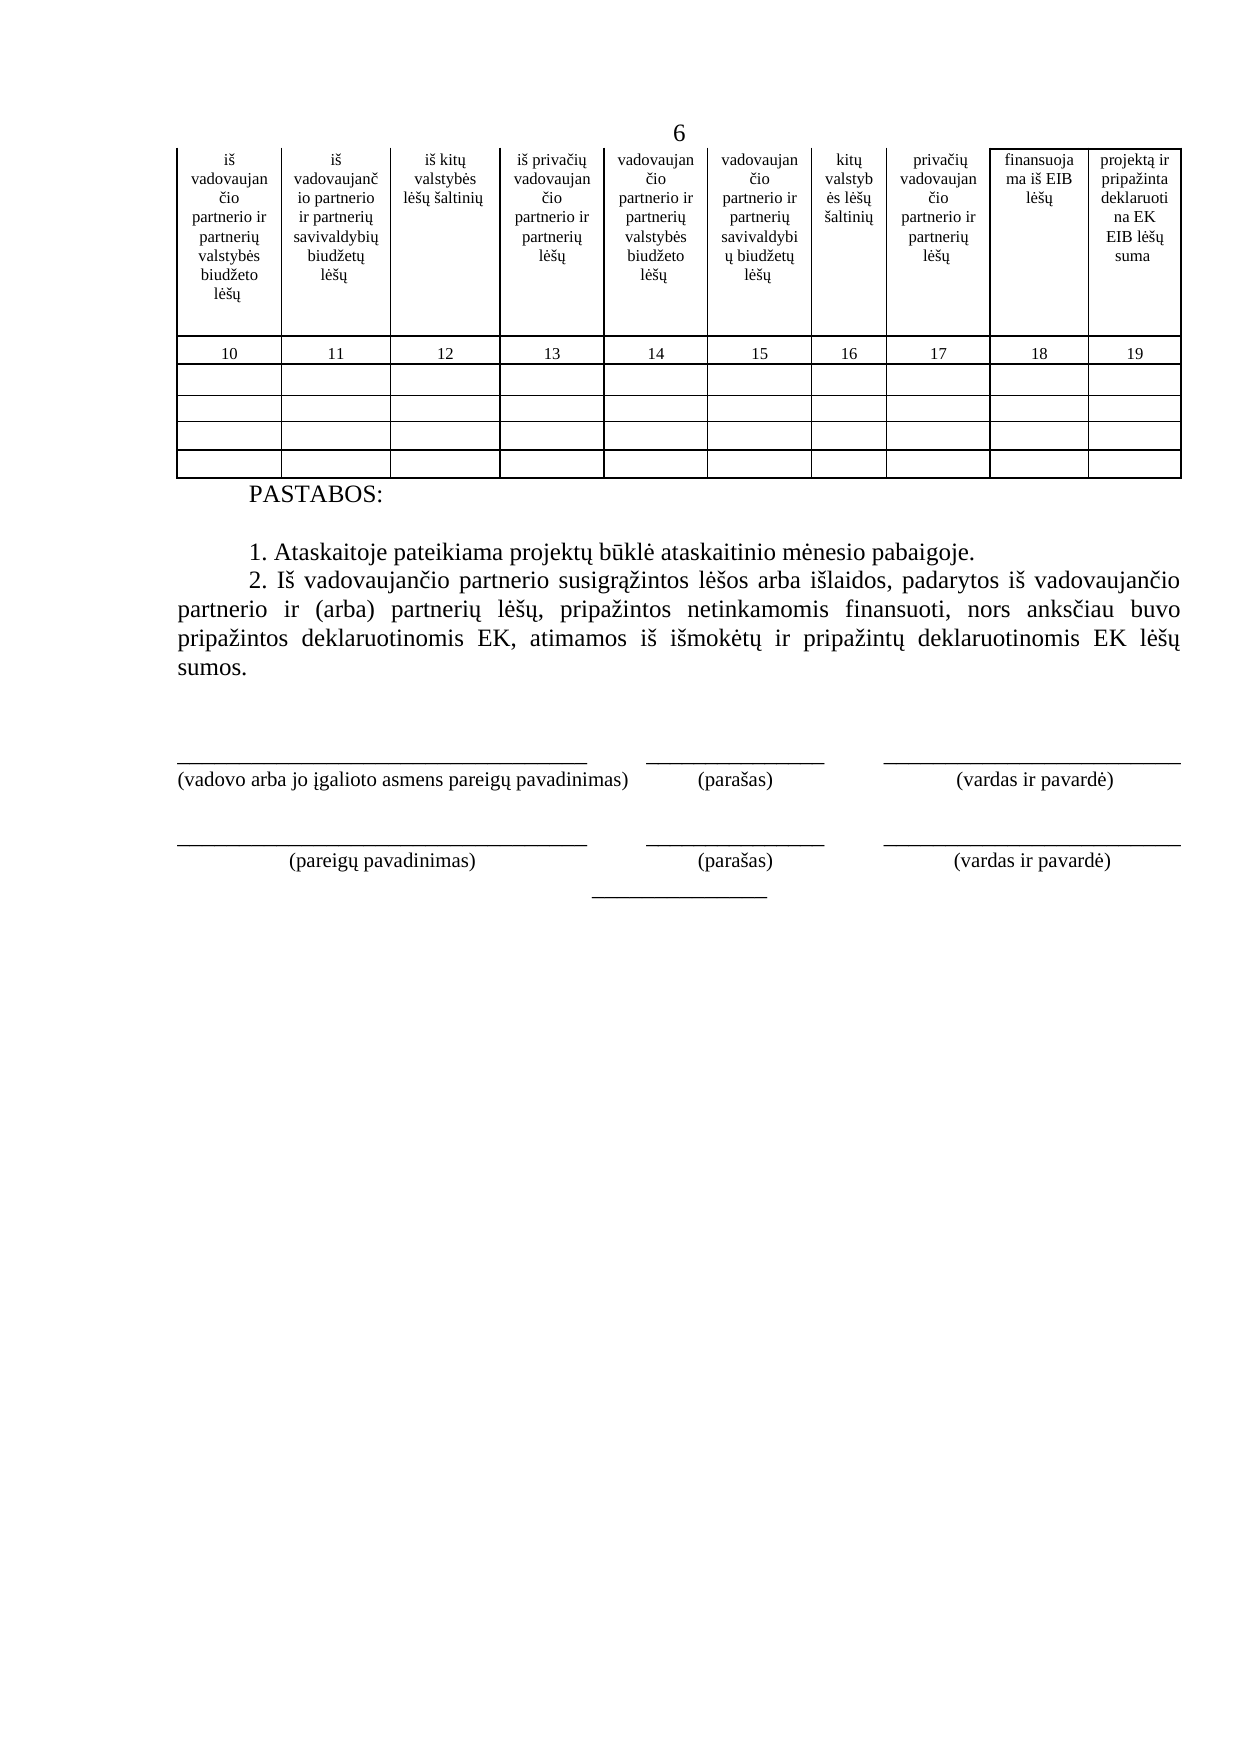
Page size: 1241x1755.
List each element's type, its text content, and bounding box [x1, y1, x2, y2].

table_cell 15 [708, 337, 811, 363]
table_cell [1089, 396, 1180, 421]
table_cell privačių vadovaujančio partnerio ir partnerių lėšų [887, 148, 989, 335]
table_cell [501, 365, 603, 394]
text 1. Ataskaitoje pateikiama projektų būklė ataskaitinio mėnesio pabaigoje. [177, 537, 1181, 566]
table_cell [708, 396, 811, 421]
table_header finansuojama iš EIB lėšų [991, 150, 1088, 335]
table_cell [1089, 365, 1180, 394]
table_cell [391, 422, 499, 449]
table_cell [812, 365, 886, 394]
table_cell [178, 422, 281, 449]
table_cell [708, 365, 811, 394]
table_cell [812, 451, 886, 477]
table_cell [391, 396, 499, 421]
table_cell [812, 396, 886, 421]
table_cell [1089, 422, 1180, 449]
table_cell [1089, 451, 1180, 477]
table_cell iš vadovaujančio partnerio ir partnerių savivaldybių biudžetų lėšų [282, 148, 390, 335]
table_cell [605, 396, 707, 421]
table_cell 17 [887, 337, 989, 363]
table_cell [708, 422, 811, 449]
table_cell vadovaujančio partnerio ir partnerių savivaldybių biudžetų lėšų [708, 148, 811, 335]
table_cell [812, 422, 886, 449]
table_cell [887, 422, 989, 449]
table_cell [991, 451, 1088, 477]
text (pareigų pavadinimas) (parašas) (vardas ir pavardė) [177, 848, 1181, 872]
table_cell [282, 422, 390, 449]
table_cell iš vadovaujančio partnerio ir partnerių valstybės biudžeto lėšų [178, 148, 281, 335]
text (vadovo arba jo įgalioto asmens pareigų pavadinimas) (parašas) (vardas ir pavardė) [177, 767, 1181, 791]
table_cell [501, 451, 603, 477]
table_cell 19 [1089, 337, 1180, 363]
table_cell [282, 365, 390, 394]
table_cell 13 [501, 337, 603, 363]
table_cell 18 [991, 337, 1088, 363]
table_cell 10 [178, 337, 281, 363]
table_cell 16 [812, 337, 886, 363]
table_cell vadovaujančio partnerio ir partnerių valstybės biudžeto lėšų [605, 148, 707, 335]
table_cell [178, 451, 281, 477]
table_cell 12 [391, 337, 499, 363]
table_cell [178, 365, 281, 394]
table_cell [391, 365, 499, 394]
table_cell [391, 451, 499, 477]
table_cell [887, 396, 989, 421]
text ______________ [177, 872, 1181, 901]
table_cell [991, 365, 1088, 394]
table_cell kitų valstybės lėšų šaltinių [812, 148, 886, 335]
table_cell iš kitų valstybės lėšų šaltinių [391, 148, 499, 335]
text PASTABOS: [177, 479, 1181, 508]
table_cell iš privačių vadovaujančio partnerio ir partnerių lėšų [501, 148, 603, 335]
table_cell 14 [605, 337, 707, 363]
table_cell 11 [282, 337, 390, 363]
table_cell [178, 396, 281, 421]
table_cell [887, 451, 989, 477]
table_cell [991, 422, 1088, 449]
table_cell [605, 451, 707, 477]
table_cell [605, 422, 707, 449]
table_cell [501, 422, 603, 449]
table_cell [708, 451, 811, 477]
table_cell [991, 396, 1088, 421]
table_cell [605, 365, 707, 394]
table_cell [501, 396, 603, 421]
table_cell [282, 451, 390, 477]
text 2. Iš vadovaujančio partnerio susigrąžintos lėšos arba išlaidos, padarytos iš vadovaujančio partnerio ir (arba) partnerių lėšų, pripažintos netinkamomis finansuoti, nors anksčiau buvo pripažintos deklaruotinomis EK, atimamos iš išmokėtų ir pripažintų deklaruotinomis EK lėšų sumos. [177, 566, 1181, 681]
table_cell [887, 365, 989, 394]
table_cell [282, 396, 390, 421]
table_header projektą ir pripažinta deklaruotina EK EIB lėšų suma [1089, 150, 1180, 335]
